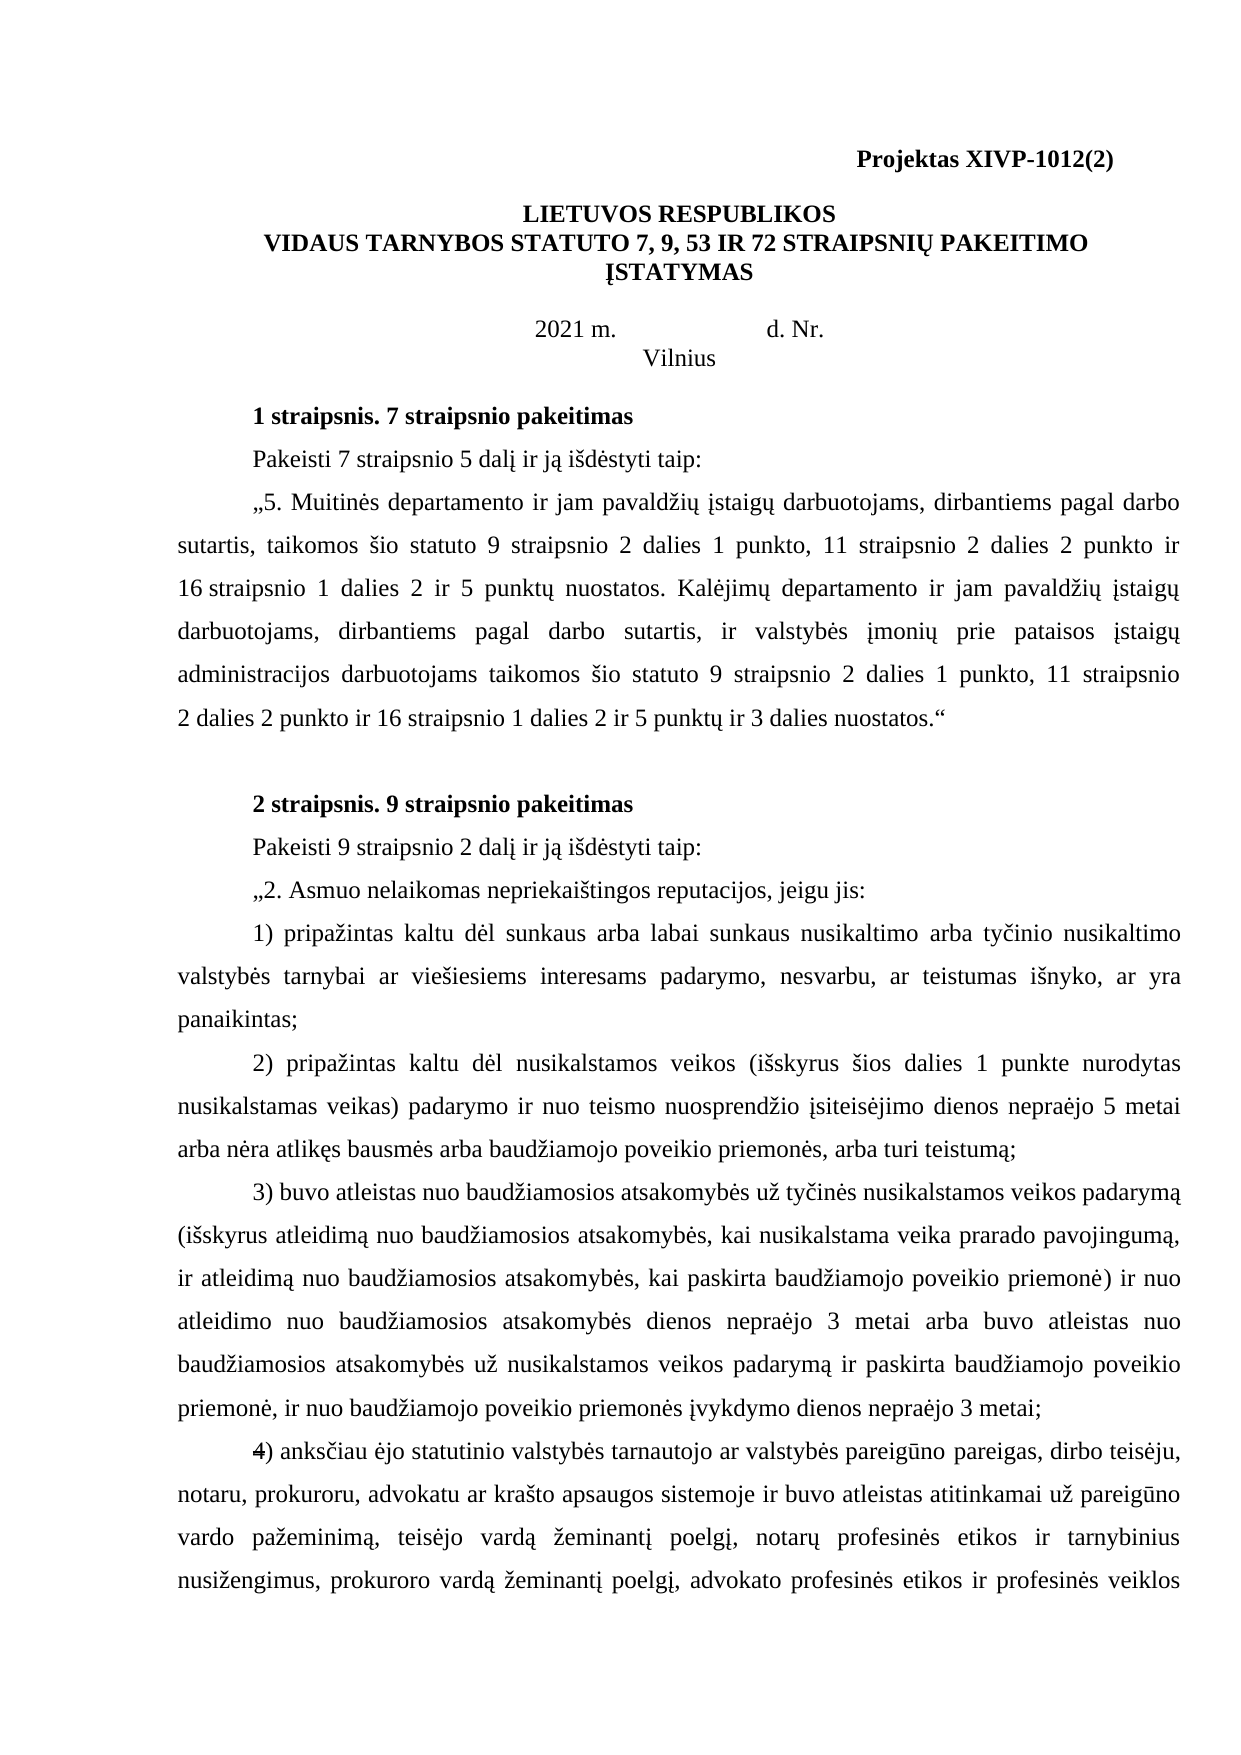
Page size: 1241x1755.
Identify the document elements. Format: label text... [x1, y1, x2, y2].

text 1) pripažintas kaltu dėl sunkaus arba labai sunkaus nusikaltimo arba tyčinio nusikaltimo valstybės tarnybai ar viešiesiems interesams padarymo, nesvarbu, ar teistumas išnyko, ar yra panaikintas; [177, 918, 1181, 1033]
text 2021 m. d. Nr. [177, 314, 1181, 343]
text „5. Muitinės departamento ir jam pavaldžių įstaigų darbuotojams, dirbantiems pagal darbo sutartis, taikomos šio statuto 9 straipsnio 2 dalies 1 punkto, 11 straipsnio 2 dalies 2 punkto ir 16 straipsnio 1 dalies 2 ir 5 punktų nuostatos. Kalėjimų departamento ir jam pavaldžių įstaigų darbuotojams, dirbantiems pagal darbo sutartis, ir valstybės įmonių prie pataisos įstaigų administracijos darbuotojams taikomos šio statuto 9 straipsnio 2 dalies 1 punkto, 11 straipsnio 2 dalies 2 punkto ir 16 straipsnio 1 dalies 2 ir 5 punktų ir 3 dalies nuostatos.“ [177, 487, 1181, 731]
text Vilnius [177, 343, 1181, 372]
text VIDAUS TARNYBOS STATUTO 7, 9, 53 IR 72 straipSniŲ PAKEITIMO [177, 228, 1181, 257]
text 2) pripažintas kaltu dėl nusikalstamos veikos (išskyrus šios dalies 1 punkte nurodytas nusikalstamas veikas) padarymo ir nuo teismo nuosprendžio įsiteisėjimo dienos nepraėjo 5 metai arba nėra atlikęs bausmės arba baudžiamojo poveikio priemonės, arba turi teistumą; [177, 1048, 1181, 1163]
text Projektas XIVP-1012(2) [856, 144, 1181, 173]
text ĮSTATYMAS [177, 257, 1181, 286]
text LIETUVOS RESPUBLIKOS [177, 199, 1181, 228]
text 3) buvo atleistas nuo baudžiamosios atsakomybės už tyčinės nusikalstamos veikos padarymą (išskyrus atleidimą nuo baudžiamosios atsakomybės, kai nusikalstama veika prarado pavojingumą, ir atleidimą nuo baudžiamosios atsakomybės, kai paskirta baudžiamojo poveikio priemonė) ir nuo atleidimo nuo baudžiamosios atsakomybės dienos nepraėjo 3 metai arba buvo atleistas nuo baudžiamosios atsakomybės už nusikalstamos veikos padarymą ir paskirta baudžiamojo poveikio priemonė, ir nuo baudžiamojo poveikio priemonės įvykdymo dienos nepraėjo 3 metai; [177, 1177, 1181, 1421]
text Pakeisti 9 straipsnio 2 dalį ir ją išdėstyti taip: [177, 832, 1181, 861]
text 2 straipsnis. 9 straipsnio pakeitimas [177, 789, 1181, 818]
text „2. Asmuo nelaikomas nepriekaištingos reputacijos, jeigu jis: [177, 875, 1181, 904]
text 1 straipsnis. 7 straipsnio pakeitimas [177, 401, 1181, 429]
text Pakeisti 7 straipsnio 5 dalį ir ją išdėstyti taip: [177, 444, 1181, 473]
text 4) anksčiau ėjo statutinio valstybės tarnautojo ar valstybės pareigūno pareigas, dirbo teisėju, notaru, prokuroru, advokatu ar krašto apsaugos sistemoje ir buvo atleistas atitinkamai už pareigūno vardo pažeminimą, teisėjo vardą žeminantį poelgį, notarų profesinės etikos ir tarnybinius nusižengimus, prokuroro vardą žeminantį poelgį, advokato profesinės etikos ir profesinės veiklos [177, 1436, 1181, 1594]
